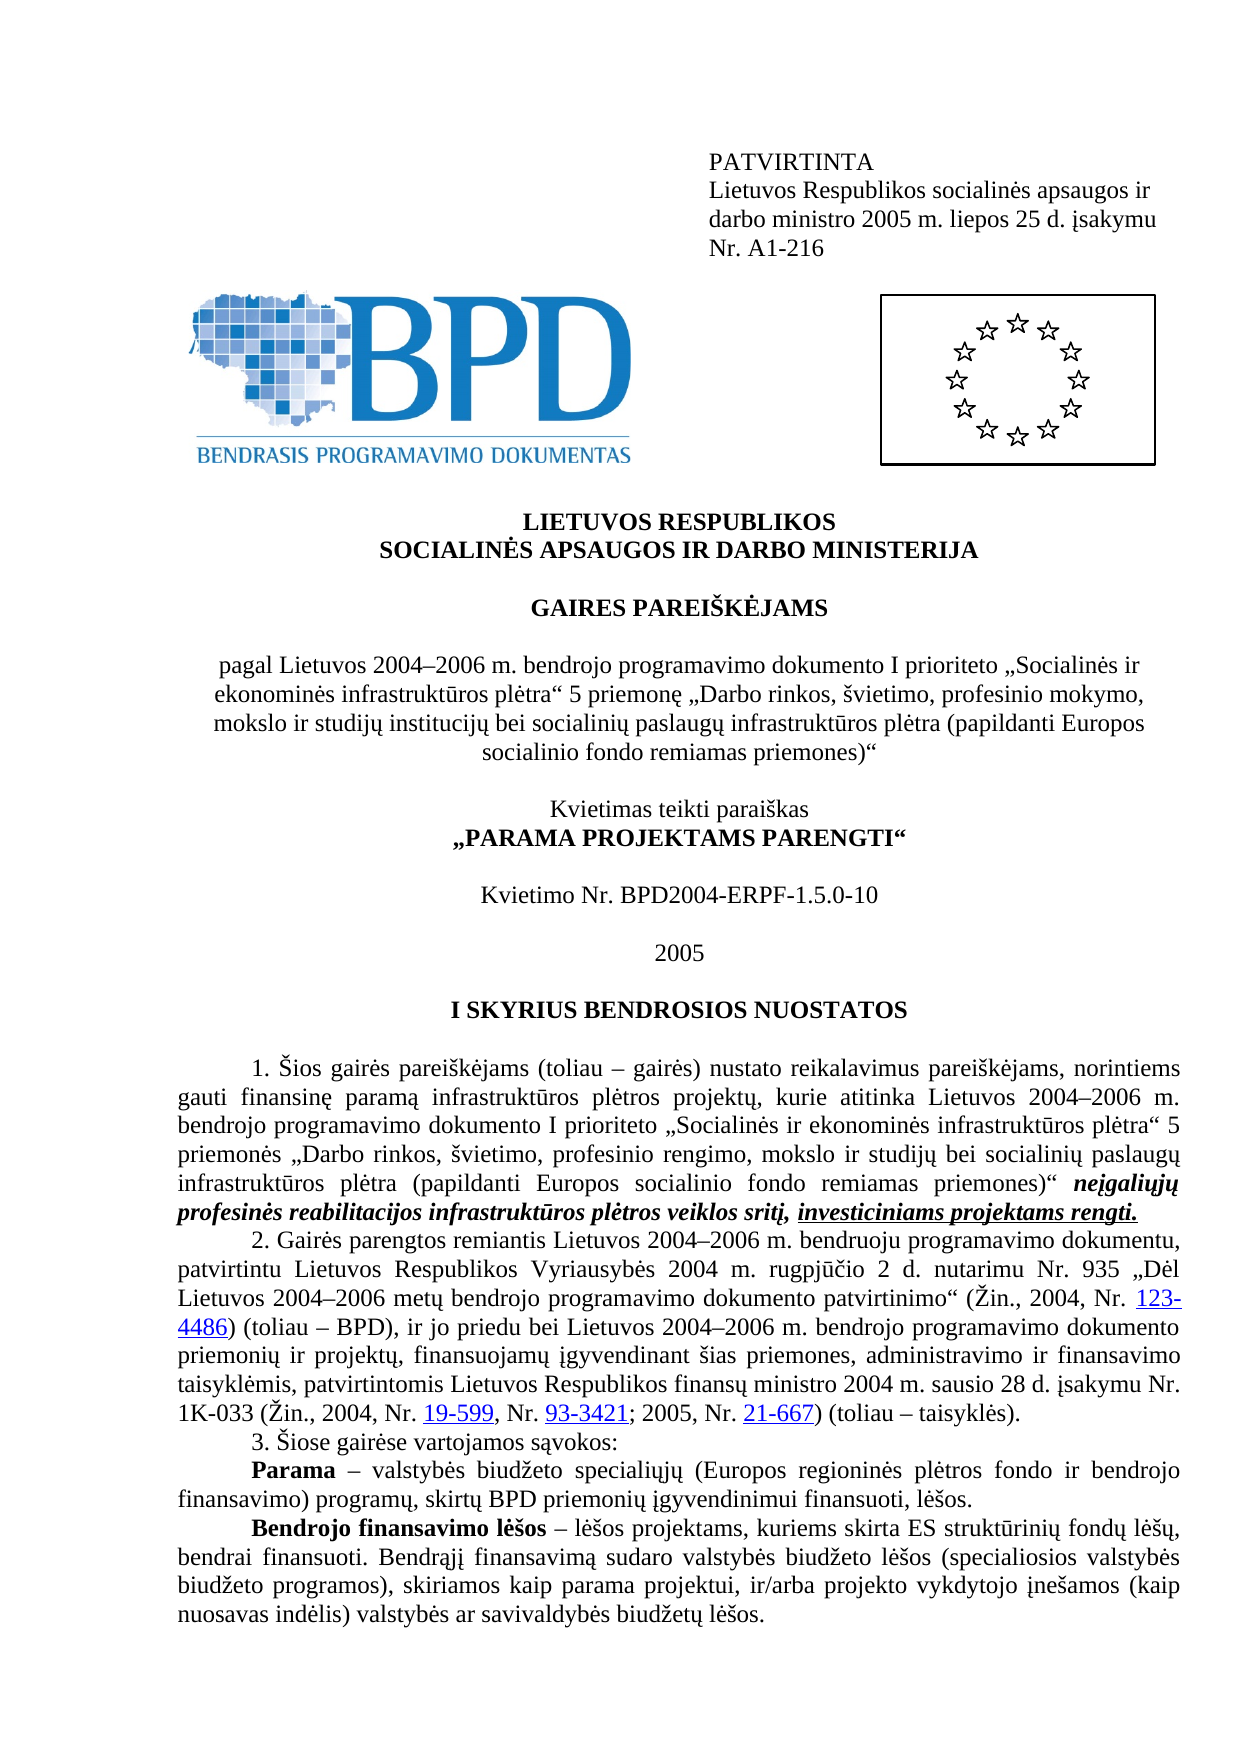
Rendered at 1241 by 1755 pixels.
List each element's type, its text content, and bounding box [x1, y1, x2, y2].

text Kvietimo Nr. BPD2004-ERPF-1.5.0-10 [177, 881, 1181, 909]
text „PARAMA PROJEKTAMS PARENGTI“ [177, 823, 1181, 852]
text Lietuvos Respublikos socialinės apsaugos ir [177, 176, 1181, 204]
text Parama – valstybės biudžeto specialiųjų (Europos regioninės plėtros fondo ir bendrojo finansavimo) programų, skirtų BPD priemonių įgyvendinimui finansuoti, lėšos. [177, 1456, 1181, 1513]
text I SKYRIUS BENDROSIOS NUOSTATOS [177, 996, 1181, 1024]
text 3. Šiose gairėse vartojamos sąvokos: [177, 1427, 1181, 1456]
text Bendrojo finansavimo lėšos – lėšos projektams, kuriems skirta ES struktūrinių fondų lėšų, bendrai finansuoti. Bendrąjį finansavimą sudaro valstybės biudžeto lėšos (specialiosios valstybės biudžeto programos), skiriamos kaip parama projektui, ir/arba projekto vykdytojo įnešamos (kaip nuosavas indėlis) valstybės ar savivaldybės biudžetų lėšos. [177, 1513, 1181, 1628]
text PATVIRTINTA [177, 147, 1181, 176]
table_header [657, 291, 863, 478]
text LIETUVOS RESPUBLIKOS [177, 507, 1181, 536]
text SOCIALINĖS APSAUGOS IR DARBO MINISTERIJA [177, 536, 1181, 564]
text GAIRES PAREIŠKĖJAMS [177, 593, 1181, 622]
text pagal Lietuvos 2004–2006 m. bendrojo programavimo dokumento I prioriteto „Socialinės ir ekonominės infrastruktūros plėtra“ 5 priemonę „Darbo rinkos, švietimo, profesinio mokymo, mokslo ir studijų institucijų bei socialinių paslaugų infrastruktūros plėtra (papildanti Europos socialinio fondo remiamas priemones)“ [177, 651, 1181, 766]
text 2. Gairės parengtos remiantis Lietuvos 2004–2006 m. bendruoju programavimo dokumentu, patvirtintu Lietuvos Respublikos Vyriausybės 2004 m. rugpjūčio 2 d. nutarimu Nr. 935 „Dėl Lietuvos 2004–2006 metų bendrojo programavimo dokumento patvirtinimo“ (Žin., 2004, Nr. 123-4486) (toliau – BPD), ir jo priedu bei Lietuvos 2004–2006 m. bendrojo programavimo dokumento priemonių ir projektų, finansuojamų įgyvendinant šias priemones, administravimo ir finansavimo taisyklėmis, patvirtintomis Lietuvos Respublikos finansų ministro 2004 m. sausio 28 d. įsakymu Nr. 1K-033 (Žin., 2004, Nr. 19-599, Nr. 93-3421; 2005, Nr. 21-667) (toliau – taisyklės). [177, 1226, 1181, 1427]
text 2005 [177, 938, 1181, 967]
text Nr. A1-216 [177, 233, 1181, 262]
text 1. Šios gairės pareiškėjams (toliau – gairės) nustato reikalavimus pareiškėjams, norintiems gauti finansinę paramą infrastruktūros plėtros projektų, kurie atitinka Lietuvos 2004–2006 m. bendrojo programavimo dokumento I prioriteto „Socialinės ir ekonominės infrastruktūros plėtra“ 5 priemonės „Darbo rinkos, švietimo, profesinio rengimo, mokslo ir studijų bei socialinių paslaugų infrastruktūros plėtra (papildanti Europos socialinio fondo remiamas priemones)“ neįgaliųjų profesinės reabilitacijos infrastruktūros plėtros veiklos sritį, investiciniams projektams rengti. [177, 1053, 1181, 1226]
table_header [177, 291, 657, 478]
table_header [863, 291, 1181, 478]
text Kvietimas teikti paraiškas [177, 794, 1181, 823]
text darbo ministro 2005 m. liepos 25 d. įsakymu [177, 204, 1181, 233]
